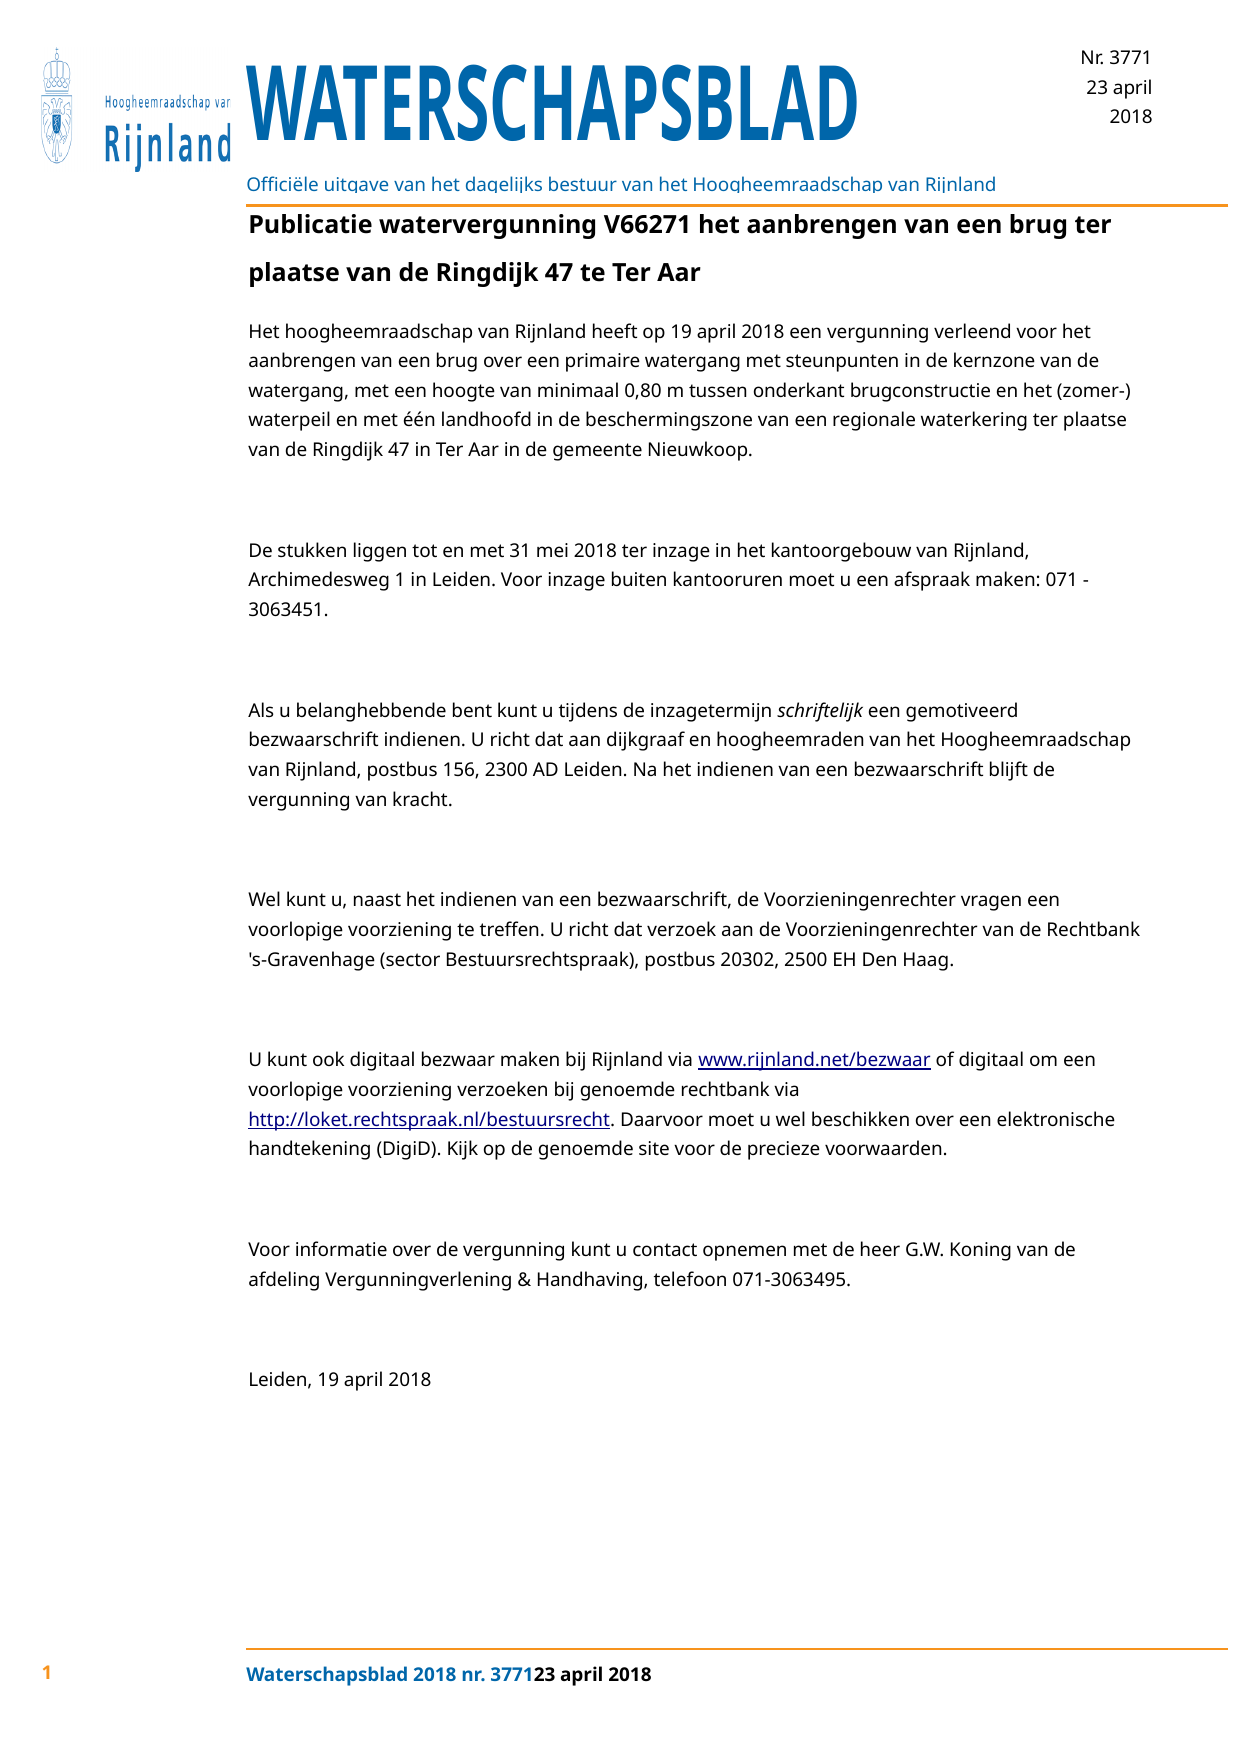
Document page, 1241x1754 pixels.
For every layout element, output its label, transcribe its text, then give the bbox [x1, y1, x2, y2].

text Het hoogheemraadschap van Rijnland heeft op 19 april 2018 een vergunning verleend voor het aanbrengen van een brug over een primaire watergang met steunpunten in de kernzone van de watergang, met een hoogte van minimaal 0,80 m tussen onderkant brugconstructie en het (zomer-) waterpeil en met één landhoofd in de beschermingszone van een regionale waterkering ter plaatse van de Ringdijk 47 in Ter Aar in de gemeente Nieuwkoop. [248, 318, 1152, 462]
text Wel kunt u, naast het indienen van een bezwaarschrift, de Voorzieningenrechter vragen een voorlopige voorziening te treffen. U richt dat verzoek aan de Voorzieningenrechter van de Rechtbank 's-Gravenhage (sector Bestuursrechtspraak), postbus 20302, 2500 EH Den Haag. [248, 887, 1152, 972]
picture [41, 47, 231, 172]
text Als u belanghebbende bent kunt u tijdens de inzagetermijn schriftelijk een gemotiveerd bezwaarschrift indienen. U richt dat aan dijkgraaf en hoogheemraden van het Hoogheemraadschap van Rijnland, postbus 156, 2300 AD Leiden. Na het indienen van een bezwaarschrift blijft de vergunning van kracht. [248, 697, 1152, 812]
text Leiden, 19 april 2018 [248, 1367, 1152, 1392]
text De stukken liggen tot en met 31 mei 2018 ter inzage in het kantoorgebouw van Rijnland, Archimedesweg 1 in Leiden. Voor inzage buiten kantooruren moet u een afspraak maken: 071 - 3063451. [248, 537, 1152, 622]
text Voor informatie over de vergunning kunt u contact opnemen met de heer G.W. Koning van de afdeling Vergunningverlening & Handhaving, telefoon 071-3063495. [248, 1236, 1152, 1292]
text U kunt ook digitaal bezwaar maken bij Rijnland via www.rijnland.net/bezwaar of digitaal om een voorlopige voorziening verzoeken bij genoemde rechtbank via http://loket.rechtspraak.nl/bestuursrecht. Daarvoor moet u wel beschikken over een elektronische handtekening (DigiD). Kijk op de genoemde site voor de precieze voorwaarden. [248, 1047, 1152, 1161]
text Publicatie watervergunning V66271 het aanbrengen van een brug ter plaatse van de Ringdijk 47 te Ter Aar [248, 207, 1152, 288]
